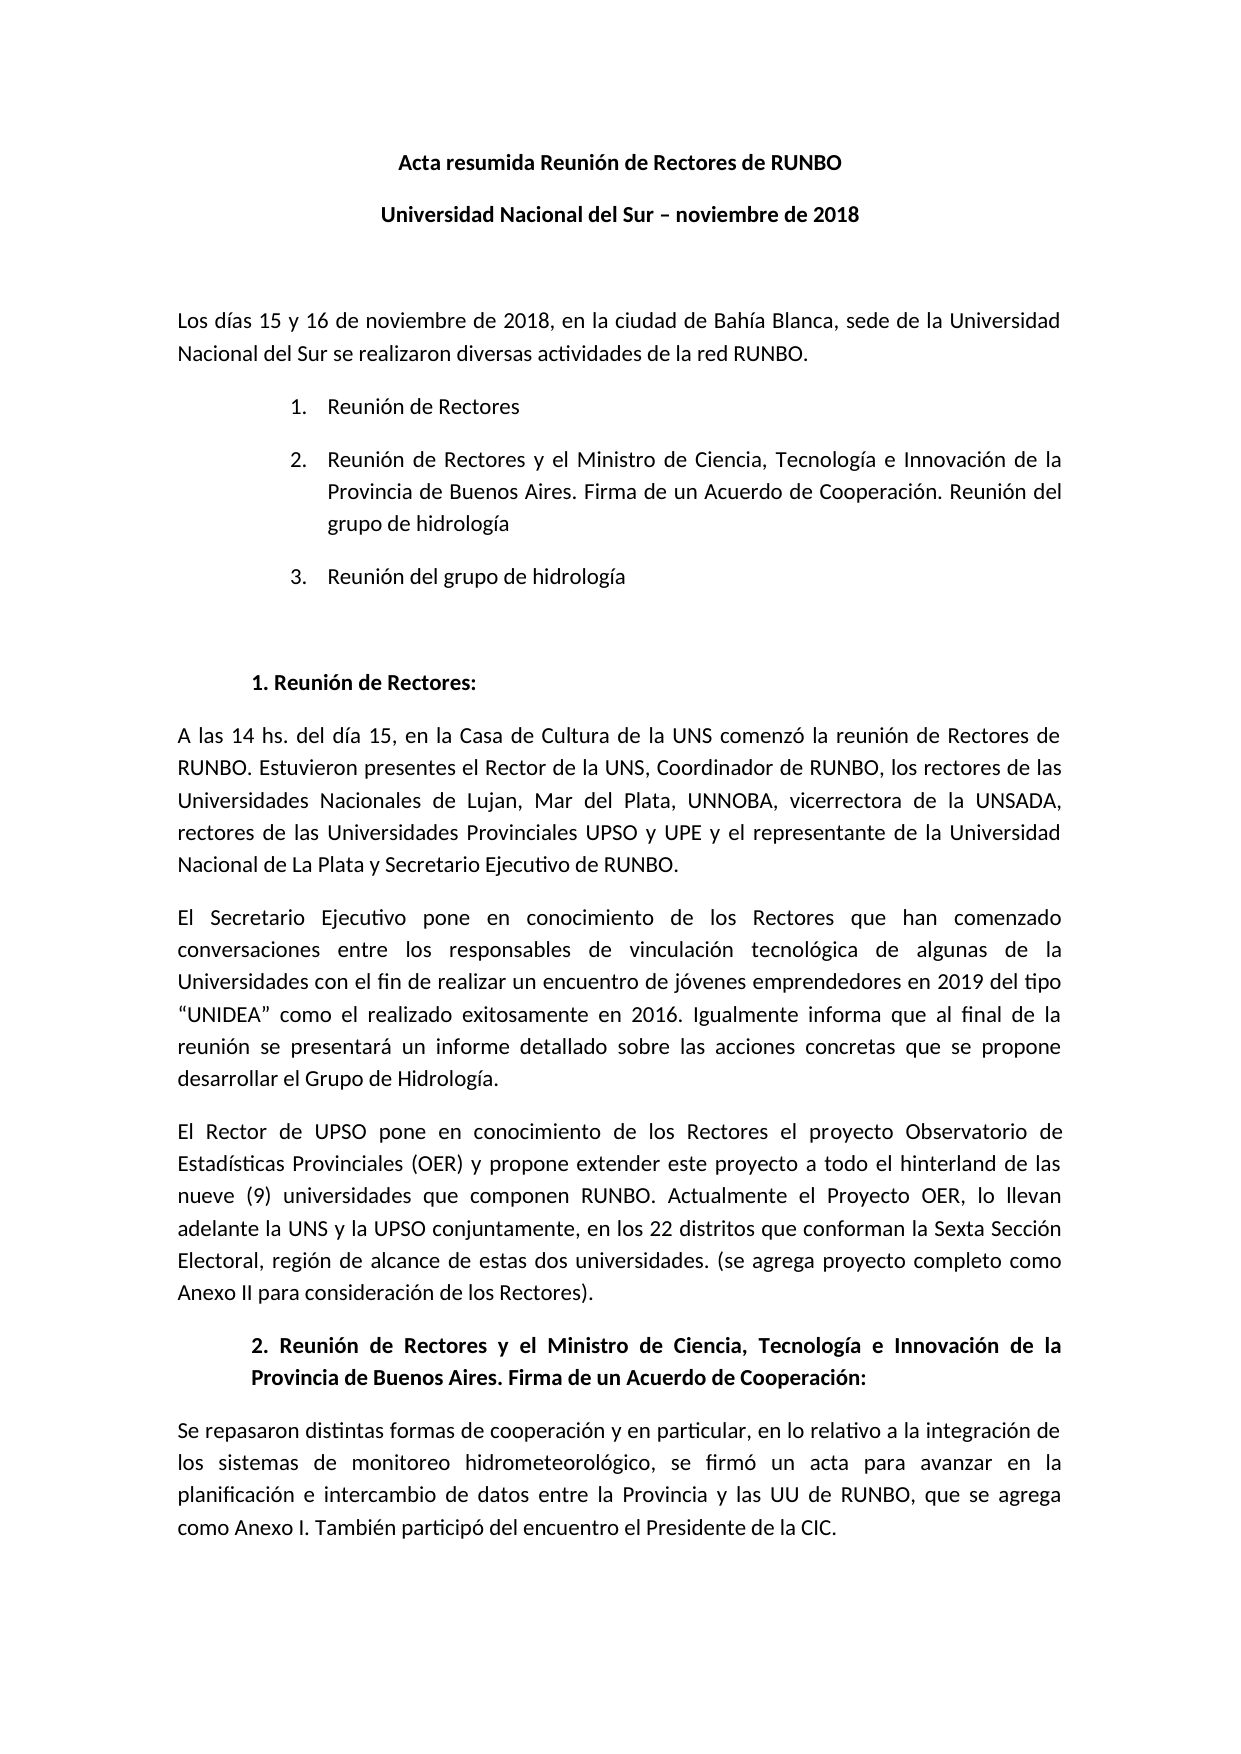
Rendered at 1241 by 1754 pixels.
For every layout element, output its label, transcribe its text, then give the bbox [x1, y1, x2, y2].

list Reunión de Rectores [290, 392, 1063, 420]
text Se repasaron distintas formas de cooperación y en particular, en lo relativo a la integración de los sistemas de monitoreo hidrometeorológico, se firmó un acta para avanzar en la planificación e intercambio de datos entre la Provincia y las UU de RUNBO, que se agrega como Anexo I. También participó del encuentro el Presidente de la CIC. [177, 1416, 1063, 1541]
text 2. Reunión de Rectores y el Ministro de Ciencia, Tecnología e Innovación de la Provincia de Buenos Aires. Firma de un Acuerdo de Cooperación: [251, 1331, 1063, 1391]
text Acta resumida Reunión de Rectores de RUNBO [177, 148, 1063, 176]
text El Rector de UPSO pone en conocimiento de los Rectores el proyecto Observatorio de Estadísticas Provinciales (OER) y propone extender este proyecto a todo el hinterland de las nueve (9) universidades que componen RUNBO. Actualmente el Proyecto OER, lo llevan adelante la UNS y la UPSO conjuntamente, en los 22 distritos que conforman la Sexta Sección Electoral, región de alcance de estas dos universidades. (se agrega proyecto completo como Anexo II para consideración de los Rectores). [177, 1117, 1063, 1306]
list Reunión del grupo de hidrología [290, 562, 1063, 590]
list Reunión de Rectores y el Ministro de Ciencia, Tecnología e Innovación de la Provincia de Buenos Aires. Firma de un Acuerdo de Cooperación. Reunión del grupo de hidrología [290, 445, 1063, 537]
text A las 14 hs. del día 15, en la Casa de Cultura de la UNS comenzó la reunión de Rectores de RUNBO. Estuvieron presentes el Rector de la UNS, Coordinador de RUNBO, los rectores de las Universidades Nacionales de Lujan, Mar del Plata, UNNOBA, vicerrectora de la UNSADA, rectores de las Universidades Provinciales UPSO y UPE y el representante de la Universidad Nacional de La Plata y Secretario Ejecutivo de RUNBO. [177, 721, 1063, 878]
text Los días 15 y 16 de noviembre de 2018, en la ciudad de Bahía Blanca, sede de la Universidad Nacional del Sur se realizaron diversas actividades de la red RUNBO. [177, 307, 1063, 367]
text 1. Reunión de Rectores: [177, 668, 1063, 696]
text El Secretario Ejecutivo pone en conocimiento de los Rectores que han comenzado conversaciones entre los responsables de vinculación tecnológica de algunas de la Universidades con el fin de realizar un encuentro de jóvenes emprendedores en 2019 del tipo “UNIDEA” como el realizado exitosamente en 2016. Igualmente informa que al final de la reunión se presentará un informe detallado sobre las acciones concretas que se propone desarrollar el Grupo de Hidrología. [177, 903, 1063, 1092]
text Universidad Nacional del Sur – noviembre de 2018 [177, 201, 1063, 229]
